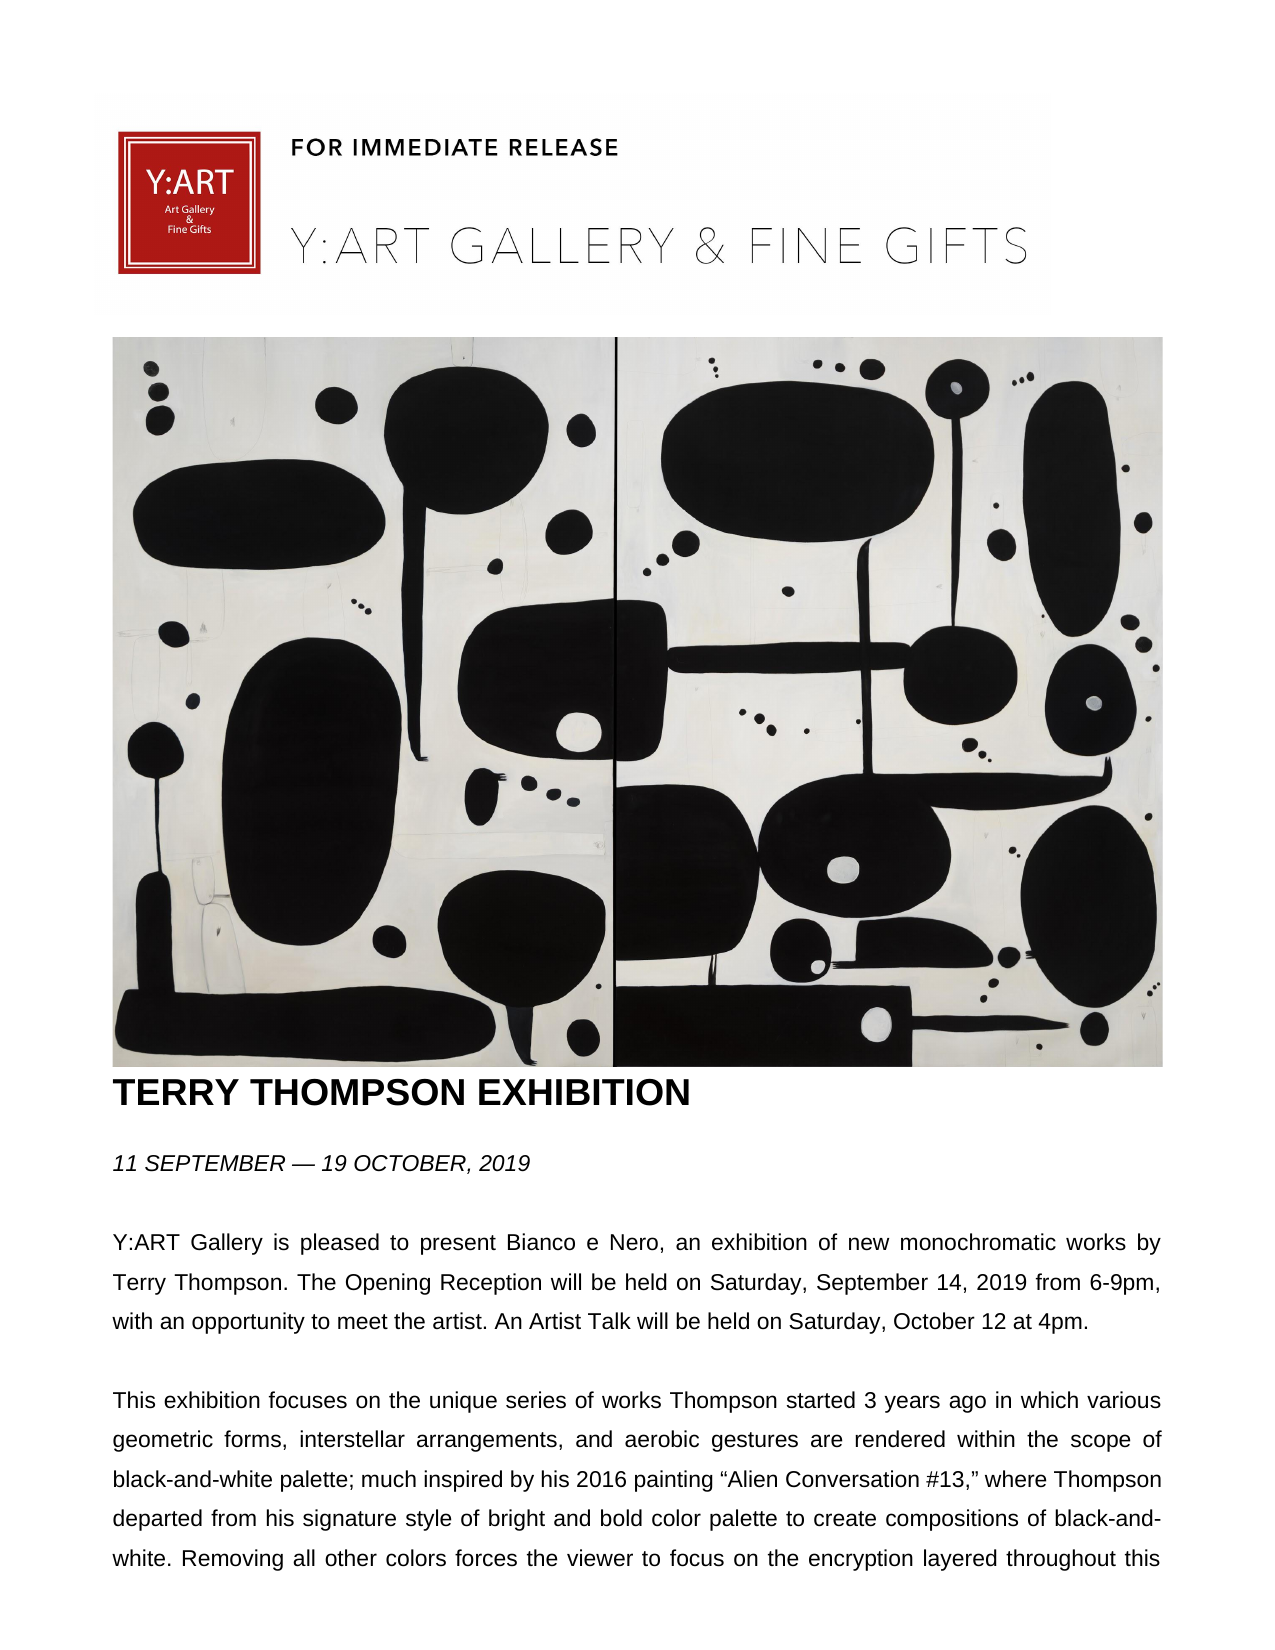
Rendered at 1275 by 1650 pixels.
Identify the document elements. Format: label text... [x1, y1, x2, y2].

picture [112, 337, 1163, 1067]
text 11 SEPTEMBER — 19 OCTOBER, 2019 [112, 1150, 1162, 1176]
text Y:ART Gallery is pleased to present Bianco e Nero, an exhibition of new monochromatic works by Terry Thompson. The Opening Reception will be held on Saturday, September 14, 2019 from 6-9pm, with an opportunity to meet the artist. An Artist Talk will be held on Saturday, October 12 at 4pm. [112, 1229, 1162, 1334]
text TERRY THOMPSON EXHIBITION [112, 1070, 1162, 1113]
picture [93, 93, 1051, 315]
text This exhibition focuses on the unique series of works Thompson started 3 years ago in which various geometric forms, interstellar arrangements, and aerobic gestures are rendered within the scope of black-and-white palette; much inspired by his 2016 painting “Alien Conversation #13,” where Thompson departed from his signature style of bright and bold color palette to create compositions of black-and-white. Removing all other colors forces the viewer to focus on the encryption layered throughout this [112, 1387, 1162, 1571]
